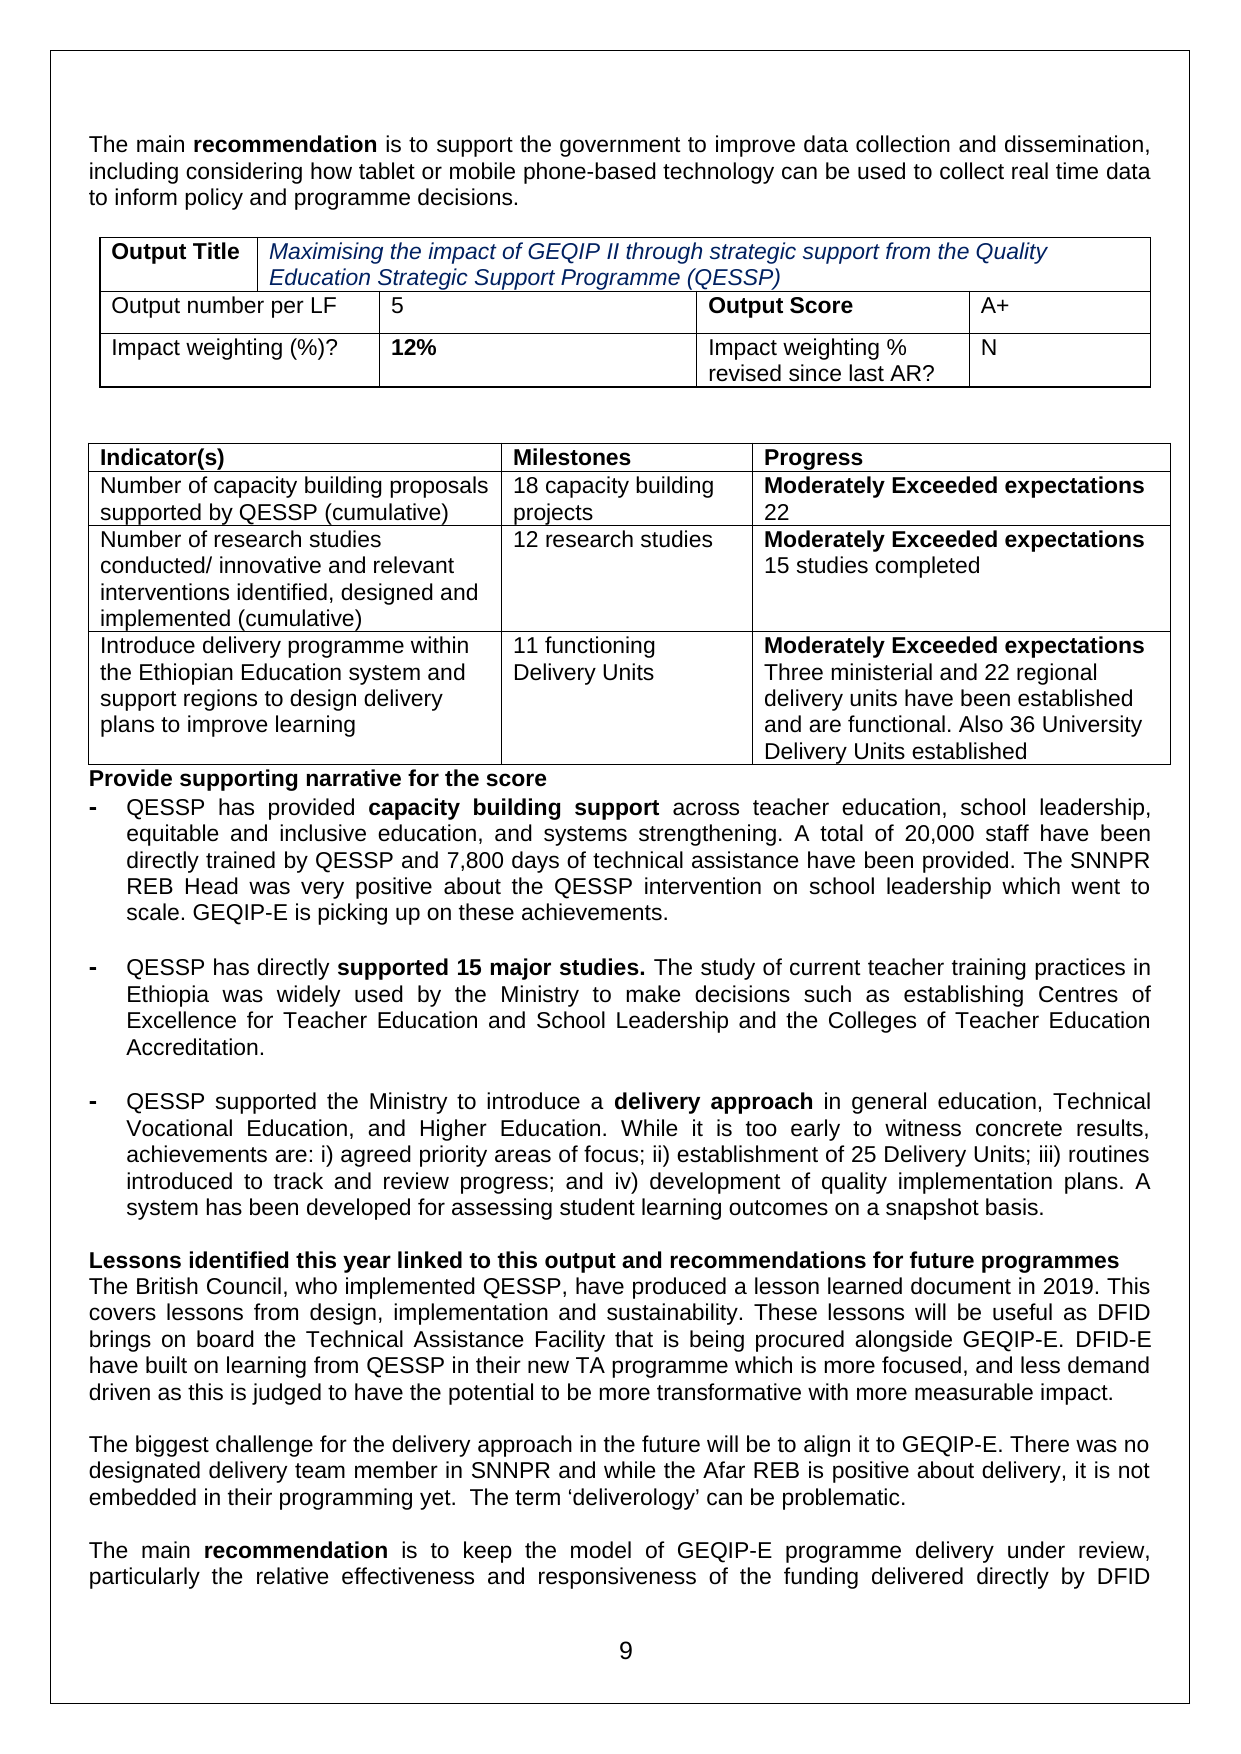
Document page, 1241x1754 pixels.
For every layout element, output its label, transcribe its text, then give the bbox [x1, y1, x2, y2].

text Lessons identified this year linked to this output and recommendations for future programmes [89, 1247, 1152, 1273]
table_cell Moderately Exceeded expectations Three ministerial and 22 regional delivery units have been established and are functional. Also 36 University Delivery Units established [753, 632, 1170, 764]
table_header Milestones [502, 444, 752, 471]
list QESSP has provided capacity building support across teacher education, school leadership, equitable and inclusive education, and systems strengthening. A total of 20,000 staff have been directly trained by QESSP and 7,800 days of technical assistance have been provided. The SNNPR REB Head was very positive about the QESSP intervention on school leadership which went to scale. GEQIP-E is picking up on these achievements. [89, 791, 1152, 926]
table_cell Output Score [697, 292, 969, 333]
table_cell 12% [380, 334, 696, 386]
text The main recommendation is to keep the model of GEQIP-E programme delivery under review, particularly the relative effectiveness and responsiveness of the funding delivered directly by DFID [89, 1537, 1152, 1589]
list QESSP supported the Ministry to introduce a delivery approach in general education, Technical Vocational Education, and Higher Education. While it is too early to witness concrete results, achievements are: i) agreed priority areas of focus; ii) establishment of 25 Delivery Units; iii) routines introduced to track and review progress; and iv) development of quality implementation plans. A system has been developed for assessing student learning outcomes on a snapshot basis. [89, 1086, 1152, 1220]
table_cell 11 functioning Delivery Units [502, 632, 752, 764]
text The British Council, who implemented QESSP, have produced a lesson learned document in 2019. This covers lessons from design, implementation and sustainability. These lessons will be useful as DFID brings on board the Technical Assistance Facility that is being procured alongside GEQIP-E. DFID-E have built on learning from QESSP in their new TA programme which is more focused, and less demand driven as this is judged to have the potential to be more transformative with more measurable impact. [89, 1273, 1152, 1405]
table_cell Moderately Exceeded expectations 15 studies completed [753, 526, 1170, 631]
table_cell Number of research studies conducted/ innovative and relevant interventions identified, designed and implemented (cumulative) [89, 526, 501, 631]
table_header Maximising the impact of GEQIP II through strategic support from the Quality Education Strategic Support Programme (QESSP) [258, 238, 1150, 291]
table_cell Number of capacity building proposals supported by QESSP (cumulative) [89, 472, 501, 525]
table_cell Output number per LF [101, 292, 379, 333]
table_cell Impact weighting % revised since last AR? [697, 334, 969, 386]
text The main recommendation is to support the government to improve data collection and dissemination, including considering how tablet or mobile phone-based technology can be used to collect real time data to inform policy and programme decisions. [89, 131, 1152, 210]
table_cell N [970, 334, 1150, 386]
text The biggest challenge for the delivery approach in the future will be to align it to GEQIP-E. There was no designated delivery team member in SNNPR and while the Afar REB is positive about delivery, it is not embedded in their programming yet. The term ‘deliverology’ can be problematic. [89, 1431, 1152, 1510]
table_header Output Title [101, 238, 257, 291]
table_cell 12 research studies [502, 526, 752, 631]
list QESSP has directly supported 15 major studies. The study of current teacher training practices in Ethiopia was widely used by the Ministry to make decisions such as establishing Centres of Excellence for Teacher Education and School Leadership and the Colleges of Teacher Education Accreditation. [89, 952, 1152, 1060]
table_cell Introduce delivery programme within the Ethiopian Education system and support regions to design delivery plans to improve learning [89, 632, 501, 764]
table_cell A+ [970, 292, 1150, 333]
table_cell 18 capacity building projects [502, 472, 752, 525]
text Provide supporting narrative for the score [89, 765, 1152, 791]
table_header Progress [753, 444, 1170, 471]
table_header Indicator(s) [89, 444, 501, 471]
table_cell Moderately Exceeded expectations 22 [753, 472, 1170, 525]
table_cell Impact weighting (%)? [101, 334, 379, 386]
table_cell 5 [380, 292, 696, 333]
